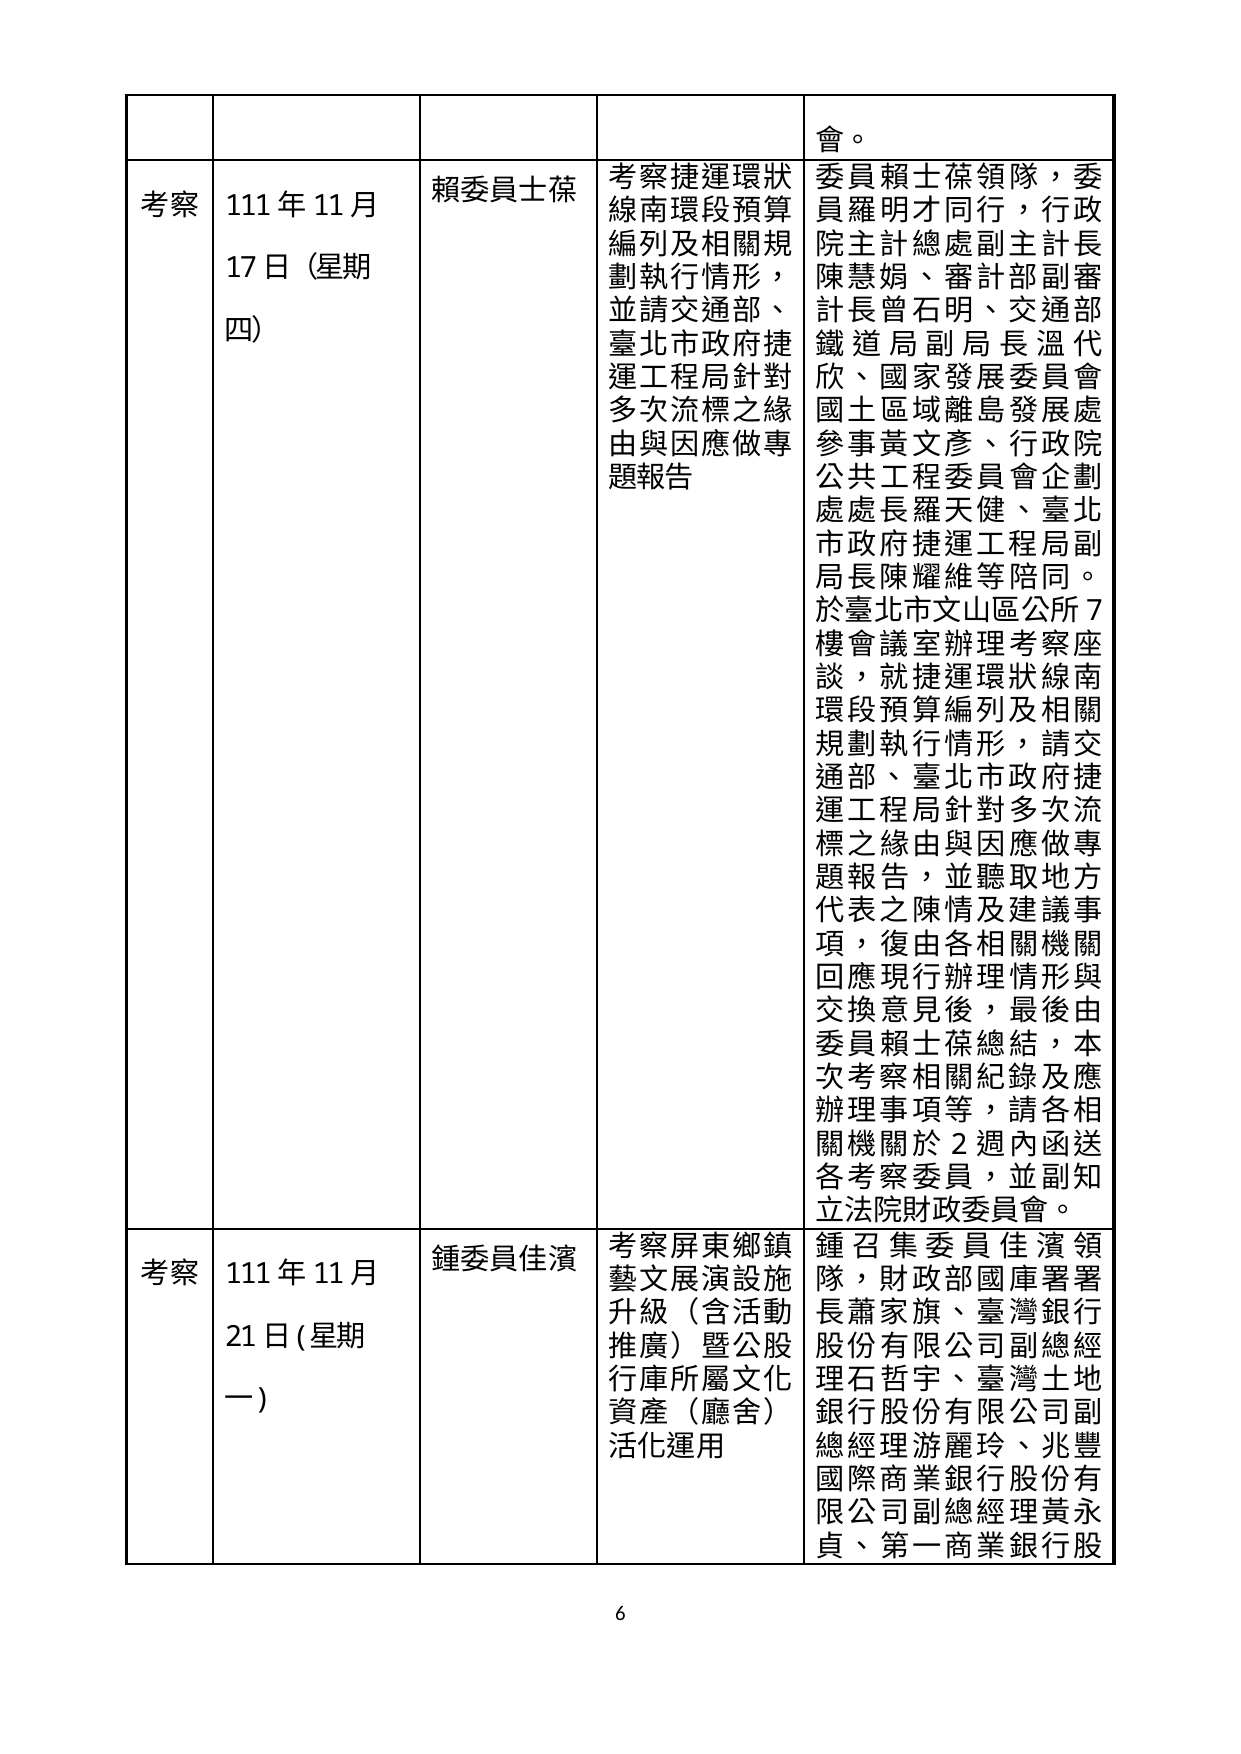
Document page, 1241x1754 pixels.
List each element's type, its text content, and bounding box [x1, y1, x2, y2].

table_cell 會。 [805, 96, 1112, 159]
table_cell [128, 96, 212, 159]
table_cell [598, 96, 803, 159]
table_cell 賴委員士葆 [421, 161, 596, 1227]
table_cell 鍾召集委員佳濱領隊，財政部國庫署署長蕭家旗、臺灣銀行股份有限公司副總經理石哲宇、臺灣土地銀行股份有限公司副總經理游麗玲、兆豐國際商業銀行股份有限公司副總經理黃永貞、第一商業銀行股 [805, 1230, 1112, 1563]
table_cell 鍾委員佳濱 [421, 1230, 596, 1563]
table_cell 考察屏東鄉鎮藝文展演設施升級（含活動推廣）暨公股行庫所屬文化資產（廳舍）活化運用 [598, 1230, 803, 1563]
table_cell [421, 96, 596, 159]
table_cell [214, 96, 419, 159]
table_cell 考察 [128, 1230, 212, 1563]
table_cell 考察 [128, 161, 212, 1227]
table_cell 委員賴士葆領隊，委員羅明才同行，行政院主計總處副主計長陳慧娟、審計部副審計長曾石明、交通部鐵道局副局長溫代欣、國家發展委員會國土區域離島發展處參事黃文彥、行政院公共工程委員會企劃處處長羅天健、臺北市政府捷運工程局副局長陳耀維等陪同。於臺北市文山區公所7樓會議室辦理考察座談，就捷運環狀線南環段預算編列及相關規劃執行情形，請交通部、臺北市政府捷運工程局針對多次流標之緣由與因應做專題報告，並聽取地方代表之陳情及建議事項，復由各相關機關回應現行辦理情形與交換意見後，最後由委員賴士葆總結，本次考察相關紀錄及應辦理事項等，請各相關機關於2週內函送各考察委員，並副知立法院財政委員會。 [805, 161, 1112, 1227]
table_cell 111年11月17日（星期四） [214, 161, 419, 1227]
table_cell 111年11月21日(星期一) [214, 1230, 419, 1563]
table_cell 考察捷運環狀線南環段預算編列及相關規劃執行情形，並請交通部、臺北市政府捷運工程局針對多次流標之緣由與因應做專題報告 [598, 161, 803, 1227]
